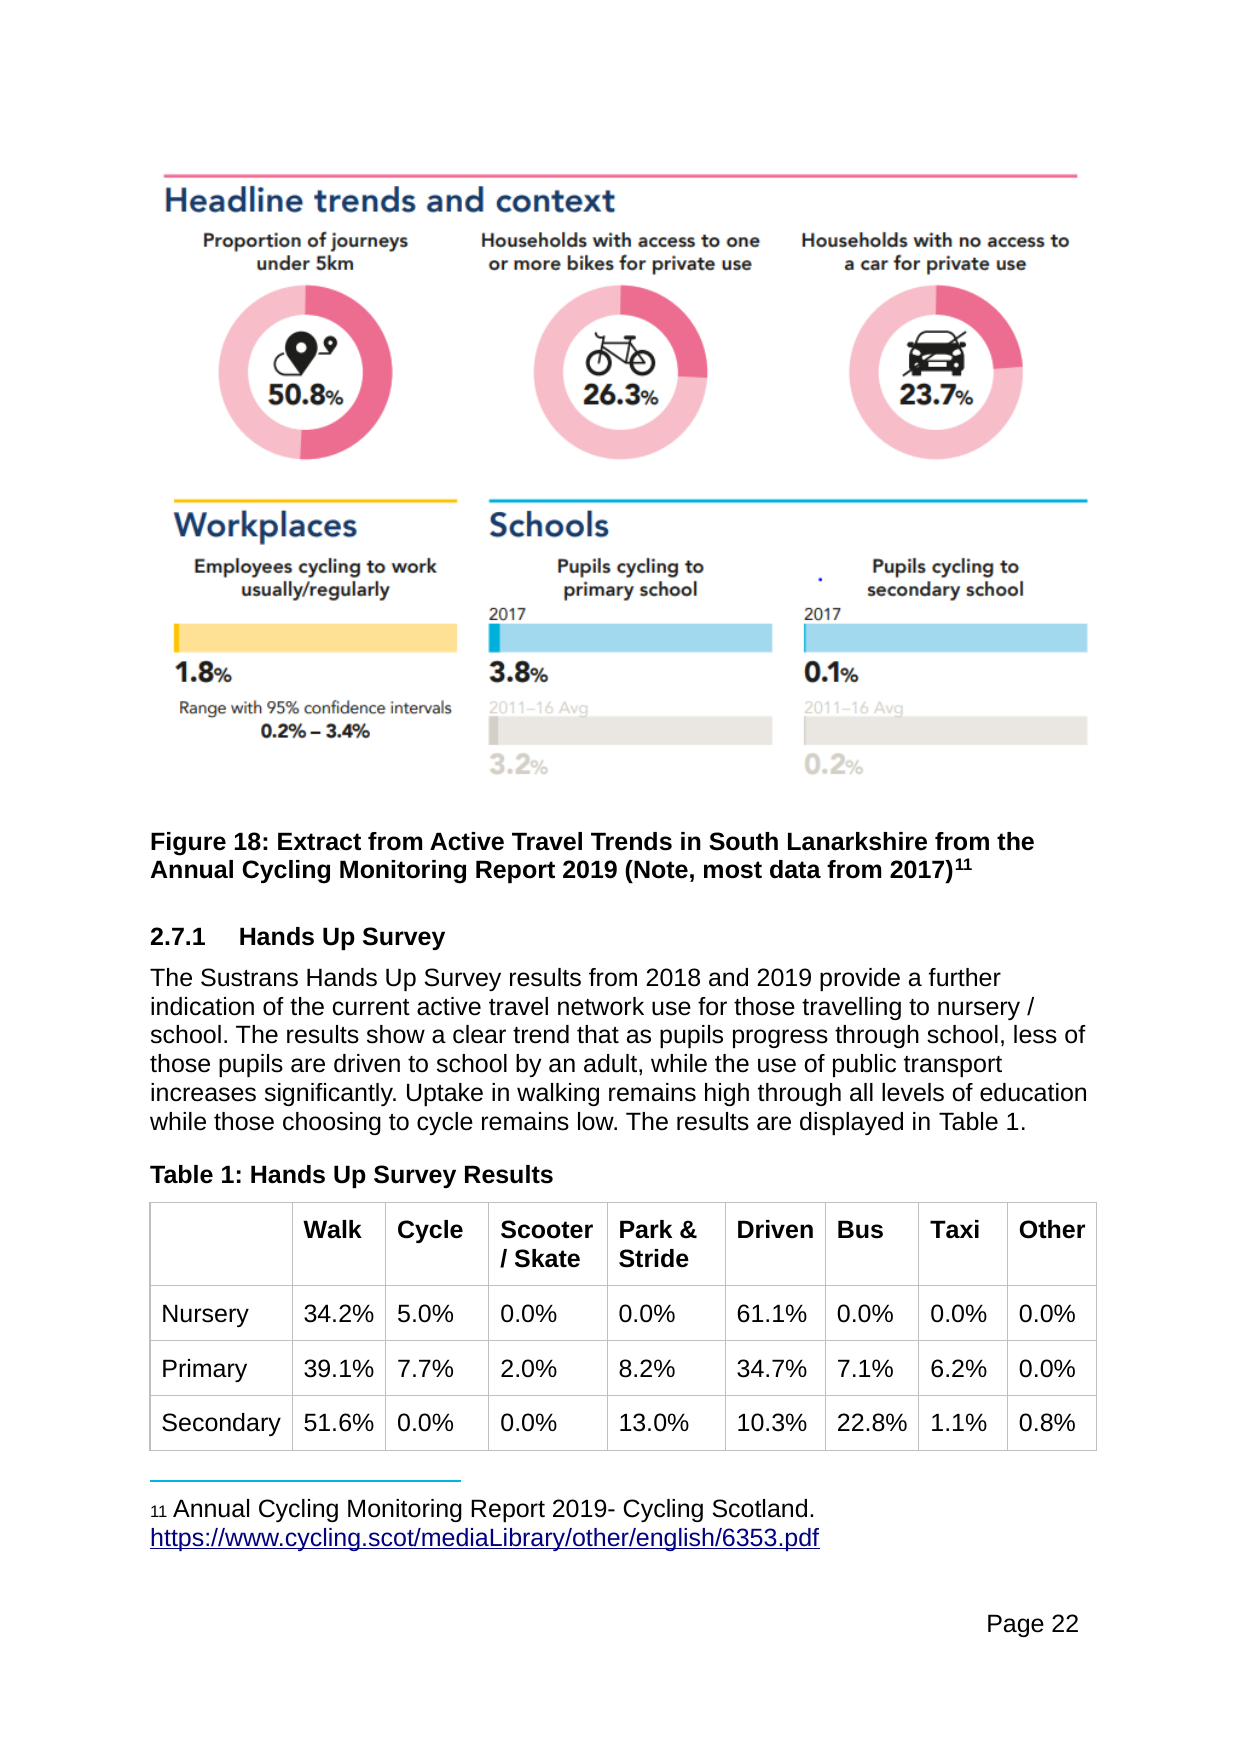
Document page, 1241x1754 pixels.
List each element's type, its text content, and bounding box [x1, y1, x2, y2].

table_cell 22.8% [826, 1396, 918, 1449]
text Table 1: Hands Up Survey Results [150, 1160, 1090, 1189]
text Annual Cycling Monitoring Report 2019- Cycling Scotland. https://www.cycling.scot/mediaLibrary/other/english/6353.pdf [150, 1494, 1090, 1551]
table_cell Secondary [151, 1396, 292, 1449]
table_cell 0.0% [826, 1286, 918, 1340]
table_cell 0.0% [919, 1286, 1007, 1340]
table_header Scooter / Skate [489, 1203, 607, 1285]
table_header Driven [726, 1203, 825, 1285]
table_cell 51.6% [293, 1396, 385, 1449]
table_cell 7.1% [826, 1341, 918, 1395]
table_header [151, 1203, 292, 1285]
table_cell Nursery [151, 1286, 292, 1340]
table_cell 0.0% [1008, 1286, 1096, 1340]
table_cell 13.0% [608, 1396, 725, 1449]
table_cell 6.2% [919, 1341, 1007, 1395]
table_header Walk [293, 1203, 385, 1285]
table_header Other [1008, 1203, 1096, 1285]
table_cell 0.0% [386, 1396, 488, 1449]
table_cell 2.0% [489, 1341, 607, 1395]
table_cell 0.0% [1008, 1341, 1096, 1395]
table_cell 8.2% [608, 1341, 725, 1395]
text The Sustrans Hands Up Survey results from 2018 and 2019 provide a further indication of the current active travel network use for those travelling to nursery / school. The results show a clear trend that as pupils progress through school, less of those pupils are driven to school by an adult, while the use of public transport increases significantly. Uptake in walking remains high through all levels of education while those choosing to cycle remains low. The results are displayed in Table 1. [150, 963, 1090, 1135]
table_cell 61.1% [726, 1286, 825, 1340]
table_cell 1.1% [919, 1396, 1007, 1449]
table_cell 0.0% [608, 1286, 725, 1340]
table_cell 7.7% [386, 1341, 488, 1395]
table_cell Primary [151, 1341, 292, 1395]
table_cell 5.0% [386, 1286, 488, 1340]
table_cell 0.0% [489, 1396, 607, 1449]
table_header Park & Stride [608, 1203, 725, 1285]
text Figure 18: Extract from Active Travel Trends in South Lanarkshire from the Annual Cycling Monitoring Report 2019 (Note, most data from 2017) [150, 827, 1090, 884]
table_cell 34.7% [726, 1341, 825, 1395]
table_header Taxi [919, 1203, 1007, 1285]
table_cell 0.8% [1008, 1396, 1096, 1449]
subtitle Hands Up Survey [150, 922, 1090, 950]
table_cell 10.3% [726, 1396, 825, 1449]
table_cell 34.2% [293, 1286, 385, 1340]
table_header Cycle [386, 1203, 488, 1285]
table_header Bus [826, 1203, 918, 1285]
table_cell 39.1% [293, 1341, 385, 1395]
table_cell 0.0% [489, 1286, 607, 1340]
